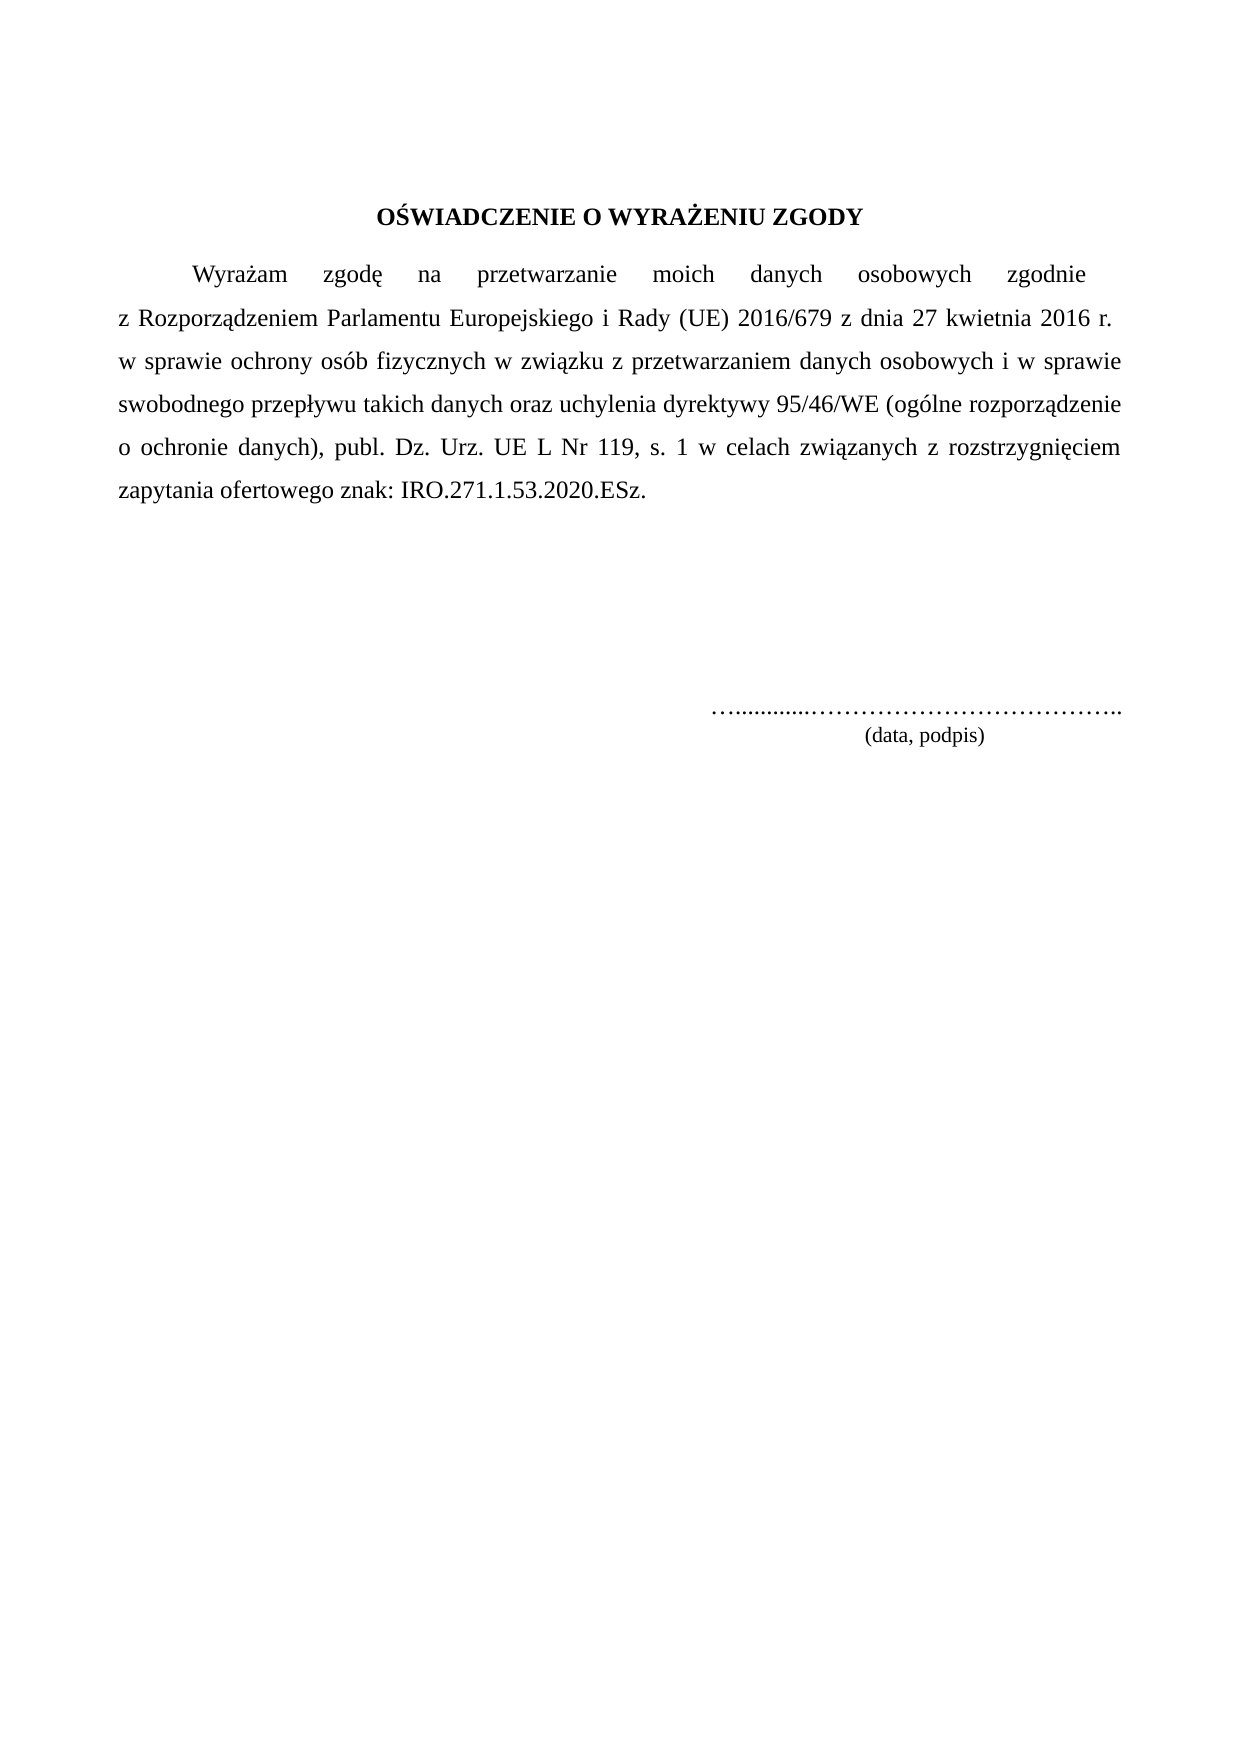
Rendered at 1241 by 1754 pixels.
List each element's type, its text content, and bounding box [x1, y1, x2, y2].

text (data, podpis) [118, 719, 1122, 748]
text Wyrażam zgodę na przetwarzanie moich danych osobowych zgodnie z Rozporządzeniem Parlamentu Europejskiego i Rady (UE) 2016/679 z dnia 27 kwietnia 2016 r. w sprawie ochrony osób fizycznych w związku z przetwarzaniem danych osobowych i w sprawie swobodnego przepływu takich danych oraz uchylenia dyrektywy 95/46/WE (ogólne rozporządzenie o ochronie danych), publ. Dz. Urz. UE L Nr 119, s. 1 w celach związanych z rozstrzygnięciem zapytania ofertowego znak: IRO.271.1.53.2020.ESz. [118, 259, 1122, 504]
text …............……………………………….. [118, 691, 1122, 719]
text OŚWIADCZENIE O WYRAŻENIU ZGODY [118, 202, 1122, 231]
